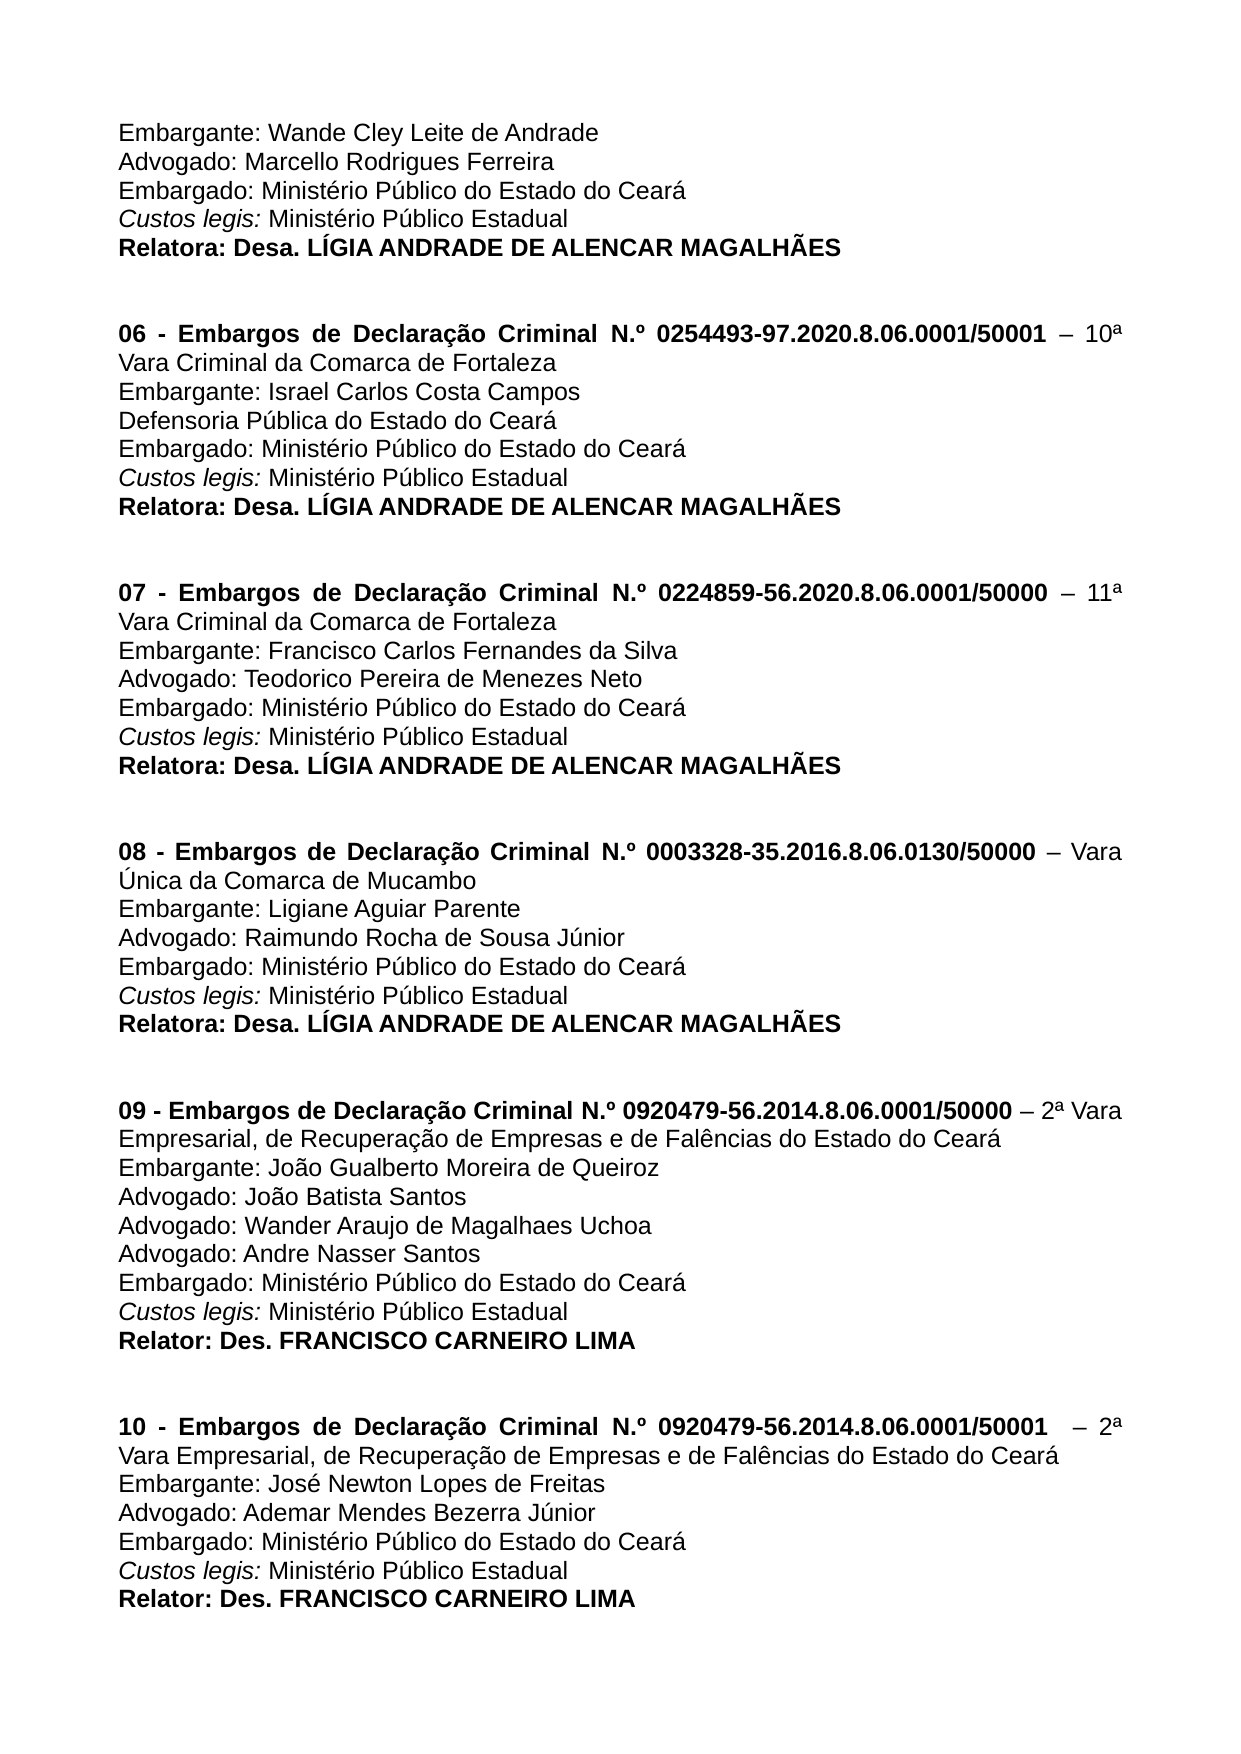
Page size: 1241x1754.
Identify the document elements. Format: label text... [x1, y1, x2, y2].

text Embargante: Francisco Carlos Fernandes da Silva [118, 636, 1122, 664]
text 08 - Embargos de Declaração Criminal N.º 0003328-35.2016.8.06.0130/50000 – Vara Única da Comarca de Mucambo [118, 837, 1122, 894]
text Relator: Des. FRANCISCO CARNEIRO LIMA [118, 1326, 1122, 1354]
text Embargante: João Gualberto Moreira de Queiroz [118, 1153, 1122, 1182]
text Advogado: Wander Araujo de Magalhaes Uchoa [118, 1211, 1122, 1239]
text Custos legis: Ministério Público Estadual [118, 722, 1122, 751]
text Embargado: Ministério Público do Estado do Ceará [118, 693, 1122, 722]
text Embargante: Wande Cley Leite de Andrade [118, 118, 1122, 147]
text Advogado: João Batista Santos [118, 1182, 1122, 1211]
text Embargado: Ministério Público do Estado do Ceará [118, 1527, 1122, 1556]
text Embargante: José Newton Lopes de Freitas [118, 1469, 1122, 1498]
text Relatora: Desa. LÍGIA ANDRADE DE ALENCAR MAGALHÃES [118, 1009, 1122, 1038]
text Advogado: Marcello Rodrigues Ferreira [118, 147, 1122, 176]
text Relator: Des. FRANCISCO CARNEIRO LIMA [118, 1584, 1122, 1613]
text Embargado: Ministério Público do Estado do Ceará [118, 176, 1122, 204]
text Advogado: Teodorico Pereira de Menezes Neto [118, 664, 1122, 693]
text Advogado: Andre Nasser Santos [118, 1239, 1122, 1268]
text Embargado: Ministério Público do Estado do Ceará [118, 1268, 1122, 1297]
text Embargante: Ligiane Aguiar Parente [118, 894, 1122, 923]
text Relatora: Desa. LÍGIA ANDRADE DE ALENCAR MAGALHÃES [118, 492, 1122, 521]
text 09 - Embargos de Declaração Criminal N.º 0920479-56.2014.8.06.0001/50000 – 2ª Vara Empresarial, de Recuperação de Empresas e de Falências do Estado do Ceará [118, 1096, 1122, 1153]
text Advogado: Ademar Mendes Bezerra Júnior [118, 1498, 1122, 1527]
text 06 - Embargos de Declaração Criminal N.º 0254493-97.2020.8.06.0001/50001 – 10ª Vara Criminal da Comarca de Fortaleza [118, 319, 1122, 377]
text 07 - Embargos de Declaração Criminal N.º 0224859-56.2020.8.06.0001/50000 – 11ª Vara Criminal da Comarca de Fortaleza [118, 578, 1122, 636]
text Custos legis: Ministério Público Estadual [118, 1556, 1122, 1584]
text Advogado: Raimundo Rocha de Sousa Júnior [118, 923, 1122, 952]
text Custos legis: Ministério Público Estadual [118, 981, 1122, 1009]
text Custos legis: Ministério Público Estadual [118, 204, 1122, 233]
text Relatora: Desa. LÍGIA ANDRADE DE ALENCAR MAGALHÃES [118, 751, 1122, 779]
text Defensoria Pública do Estado do Ceará [118, 406, 1122, 434]
text Embargado: Ministério Público do Estado do Ceará [118, 952, 1122, 981]
text Embargado: Ministério Público do Estado do Ceará [118, 434, 1122, 463]
text Custos legis: Ministério Público Estadual [118, 463, 1122, 492]
text Embargante: Israel Carlos Costa Campos [118, 377, 1122, 406]
text 10 - Embargos de Declaração Criminal N.º 0920479-56.2014.8.06.0001/50001 – 2ª Vara Empresarial, de Recuperação de Empresas e de Falências do Estado do Ceará [118, 1412, 1122, 1469]
text Custos legis: Ministério Público Estadual [118, 1297, 1122, 1326]
text Relatora: Desa. LÍGIA ANDRADE DE ALENCAR MAGALHÃES [118, 233, 1122, 262]
